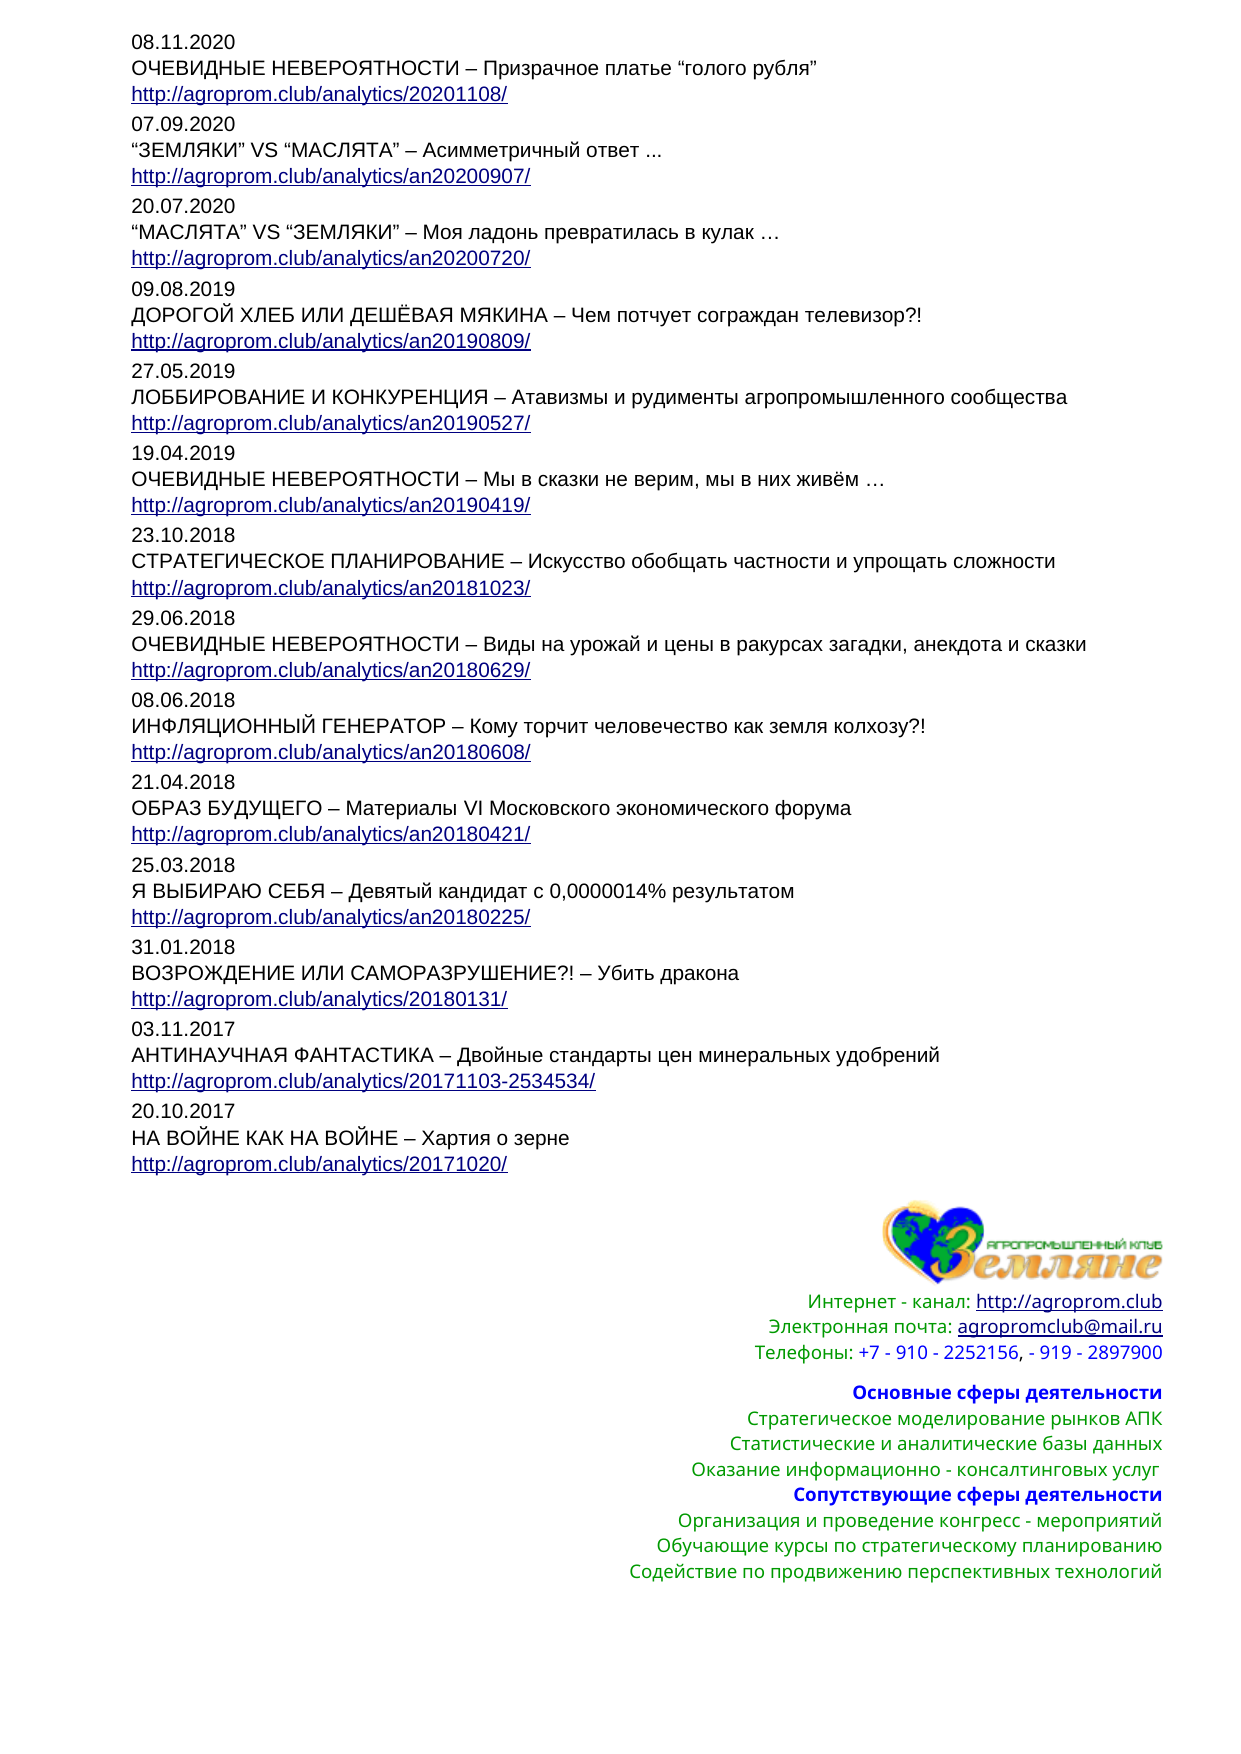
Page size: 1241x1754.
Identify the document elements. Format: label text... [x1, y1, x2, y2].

text 27.05.2019 [131, 359, 1162, 383]
text http://agroprom.club/analytics/20201108/ [131, 82, 1162, 106]
text Стратегическое моделирование рынков АПК [131, 1405, 1162, 1430]
text 03.11.2017 [131, 1017, 1162, 1041]
text 19.04.2019 [131, 441, 1162, 465]
text http://agroprom.club/analytics/an20190809/ [131, 328, 1162, 352]
text 08.11.2020 [131, 29, 1162, 53]
text 21.04.2018 [131, 770, 1162, 794]
text АНТИНАУЧНАЯ ФАНТАСТИКА – Двойные стандарты цен минеральных удобрений [131, 1043, 1162, 1067]
text http://agroprom.club/analytics/an20180629/ [131, 658, 1162, 682]
text Я ВЫБИРАЮ СЕБЯ – Девятый кандидат с 0,0000014% результатом [131, 878, 1162, 902]
text http://agroprom.club/analytics/an20180421/ [131, 822, 1162, 846]
text http://agroprom.club/analytics/an20180225/ [131, 904, 1162, 928]
text 07.09.2020 [131, 112, 1162, 136]
text http://agroprom.club/analytics/an20181023/ [131, 575, 1162, 599]
text Телефоны: +7 - 910 - 2252156, - 919 - 2897900 [131, 1339, 1162, 1365]
text НА ВОЙНЕ КАК НА ВОЙНЕ – Хартия о зерне [131, 1125, 1162, 1149]
text СТРАТЕГИЧЕСКОЕ ПЛАНИРОВАНИЕ – Искусство обобщать частности и упрощать сложности [131, 549, 1162, 573]
text 31.01.2018 [131, 935, 1162, 959]
text Сопутствующие сферы деятельности [131, 1481, 1162, 1507]
text ДОРОГОЙ ХЛЕБ ИЛИ ДЕШЁВАЯ МЯКИНА – Чем потчует сограждан телевизор?! [131, 302, 1162, 326]
text 20.10.2017 [131, 1099, 1162, 1123]
text http://agroprom.club/analytics/an20200907/ [131, 164, 1162, 188]
text 29.06.2018 [131, 606, 1162, 629]
text ОЧЕВИДНЫЕ НЕВЕРОЯТНОСТИ – Призрачное платье “голого рубля” [131, 56, 1162, 79]
text http://agroprom.club/analytics/an20190419/ [131, 493, 1162, 517]
text http://agroprom.club/analytics/an20190527/ [131, 411, 1162, 435]
text http://agroprom.club/analytics/20180131/ [131, 987, 1162, 1011]
text Интернет - канал: http://agroprom.club [131, 1288, 1162, 1314]
text Содействие по продвижению перспективных технологий [131, 1558, 1162, 1583]
text Статистические и аналитические базы данных [131, 1430, 1162, 1456]
text ОЧЕВИДНЫЕ НЕВЕРОЯТНОСТИ – Виды на урожай и цены в ракурсах загадки, анекдота и сказки [131, 632, 1162, 656]
text ОБРАЗ БУДУЩЕГО – Материалы​​ VI​​ Московского экономического форума [131, 796, 1162, 820]
text ЛОББИРОВАНИЕ И КОНКУРЕНЦИЯ – Атавизмы и рудименты агропромышленного сообщества [131, 385, 1162, 409]
text http://agroprom.club/analytics/an20180608/ [131, 740, 1162, 764]
text ВОЗРОЖДЕНИЕ ИЛИ САМОРАЗРУШЕНИЕ?! – Убить дракона [131, 961, 1162, 985]
text ИНФЛЯЦИОННЫЙ ГЕНЕРАТОР – Кому торчит человечество как земля колхозу?! [131, 714, 1162, 738]
text Оказание информационно - консалтинговых услуг [131, 1456, 1162, 1481]
text 08.06.2018 [131, 688, 1162, 712]
text 23.10.2018 [131, 523, 1162, 547]
text http://agroprom.club/analytics/20171020/ [131, 1151, 1162, 1175]
text Основные сферы деятельности [131, 1379, 1162, 1405]
text Обучающие курсы по стратегическому планированию [131, 1532, 1162, 1558]
text “ЗЕМЛЯКИ” VS “МАСЛЯТА” – Асимметричный ответ ... [131, 138, 1162, 162]
text http://agroprom.club/analytics/an20200720/ [131, 246, 1162, 270]
text “МАСЛЯТА” VS “ЗЕМЛЯКИ” – Моя ладонь превратилась в кулак … [131, 220, 1162, 244]
text Организация и проведение конгресс - мероприятий [131, 1507, 1162, 1532]
text 25.03.2018 [131, 852, 1162, 876]
text Электронная почта: agropromclub@mail.ru [131, 1314, 1162, 1339]
text ОЧЕВИДНЫЕ НЕВЕРОЯТНОСТИ – Мы в сказки не верим, мы в них живём … [131, 467, 1162, 491]
text http://agroprom.club/analytics/20171103-2534534/ [131, 1069, 1162, 1093]
text 09.08.2019 [131, 276, 1162, 300]
text 20.07.2020 [131, 194, 1162, 218]
